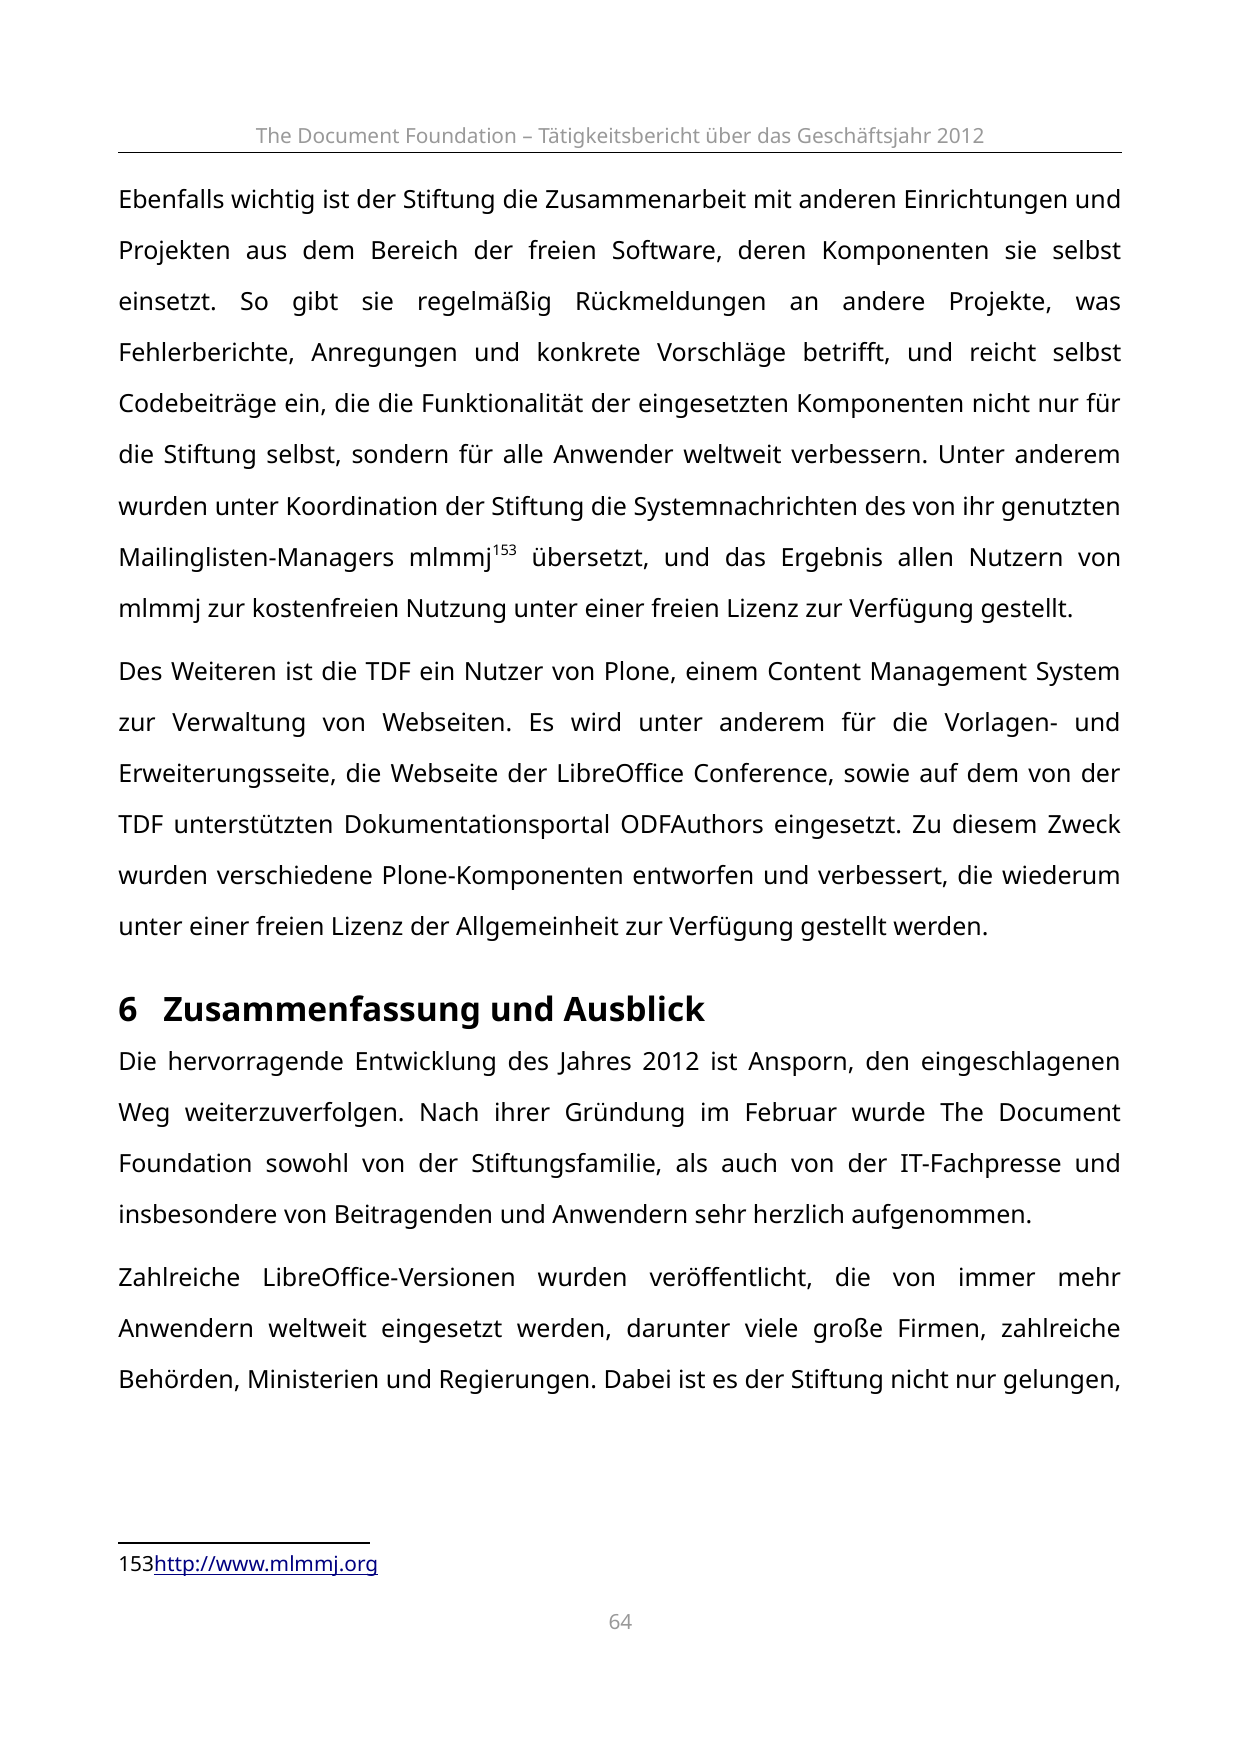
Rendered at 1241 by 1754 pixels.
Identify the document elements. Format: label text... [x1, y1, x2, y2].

text Zahlreiche LibreOffice-Versionen wurden veröffentlicht, die von immer mehr Anwendern weltweit eingesetzt werden, darunter viele große Firmen, zahlreiche Behörden, Ministerien und Regierungen. Dabei ist es der Stiftung nicht nur gelungen, [118, 1260, 1122, 1396]
text http://www.mlmmj.org [118, 1549, 1122, 1578]
text Die hervorragende Entwicklung des Jahres 2012 ist Ansporn, den eingeschlagenen Weg weiterzuverfolgen. Nach ihrer Gründung im Februar wurde The Document Foundation sowohl von der Stiftungsfamilie, als auch von der IT-Fachpresse und insbesondere von Beitragenden und Anwendern sehr herzlich aufgenommen. [118, 1043, 1122, 1231]
text Ebenfalls wichtig ist der Stiftung die Zusammenarbeit mit anderen Einrichtungen und Projekten aus dem Bereich der freien Software, deren Komponenten sie selbst einsetzt. So gibt sie regelmäßig Rückmeldungen an andere Projekte, was Fehlerberichte, Anregungen und konkrete Vorschläge betrifft, und reicht selbst Codebeiträge ein, die die Funktionalität der eingesetzten Komponenten nicht nur für die Stiftung selbst, sondern für alle Anwender weltweit verbessern. Unter anderem wurden unter Koordination der Stiftung die Systemnachrichten des von ihr genutzten Mailinglisten-Managers mlmmj übersetzt, und das Ergebnis allen Nutzern von mlmmj zur kostenfreien Nutzung unter einer freien Lizenz zur Verfügung gestellt. [118, 182, 1122, 624]
subtitle Zusammenfassung und Ausblick [118, 985, 1122, 1031]
text Des Weiteren ist die TDF ein Nutzer von Plone, einem Content Management System zur Verwaltung von Webseiten. Es wird unter anderem für die Vorlagen- und Erweiterungsseite, die Webseite der LibreOffice Conference, sowie auf dem von der TDF unterstützten Dokumentationsportal ODFAuthors eingesetzt. Zu diesem Zweck wurden verschiedene Plone-Komponenten entworfen und verbessert, die wiederum unter einer freien Lizenz der Allgemeinheit zur Verfügung gestellt werden. [118, 654, 1122, 943]
